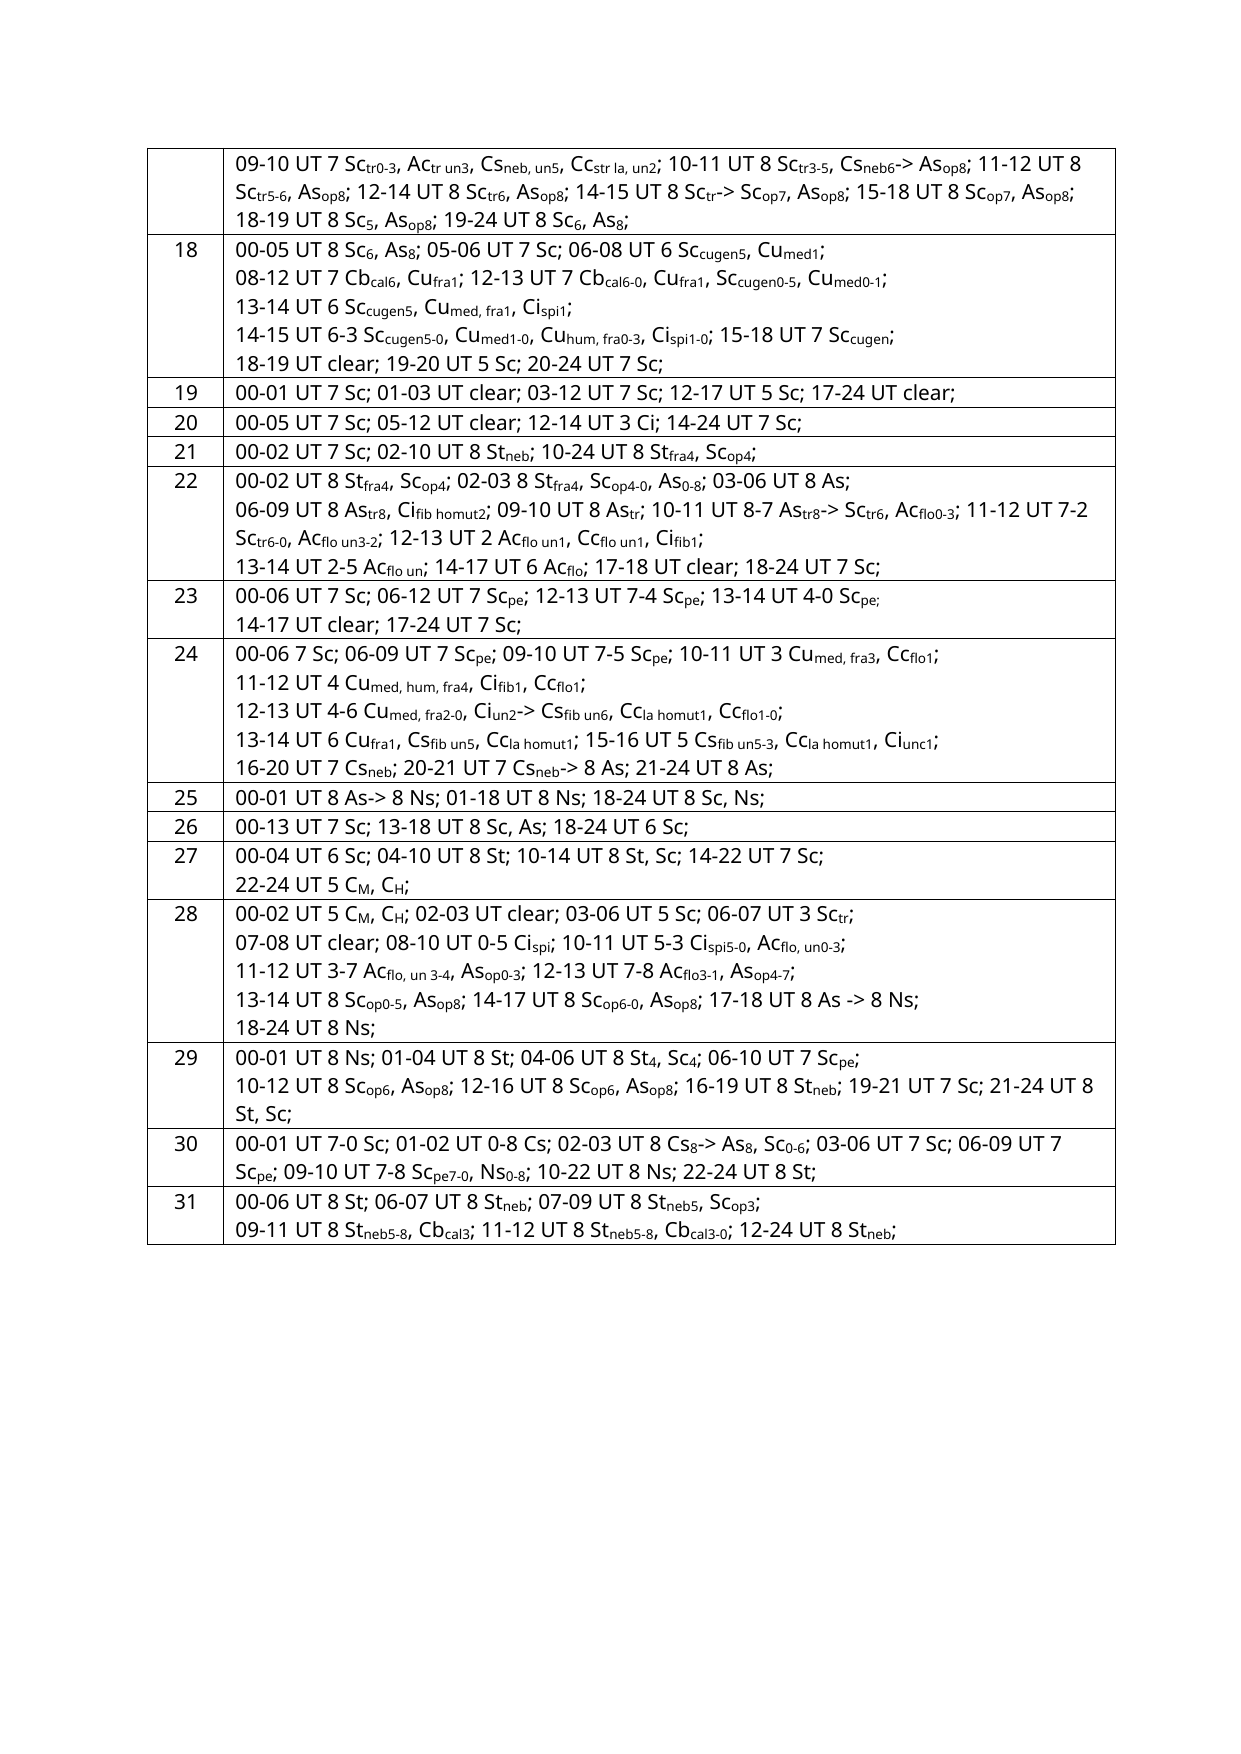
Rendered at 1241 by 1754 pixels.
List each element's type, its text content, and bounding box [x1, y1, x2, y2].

table_cell 23 [148, 581, 223, 638]
table_cell 19 [148, 378, 223, 407]
table_cell 00-01 UT 7 Sc; 01-03 UT clear; 03-12 UT 7 Sc; 12-17 UT 5 Sc; 17-24 UT clear; [224, 378, 1115, 407]
table_cell 28 [148, 900, 223, 1042]
table_cell 00-02 UT 7 Sc; 02-10 UT 8 Stneb; 10-24 UT 8 Stfra4, Scop4; [224, 437, 1115, 466]
table_cell 00-13 UT 7 Sc; 13-18 UT 8 Sc, As; 18-24 UT 6 Sc; [224, 812, 1115, 841]
table_cell 27 [148, 842, 223, 898]
table_cell 21 [148, 437, 223, 466]
table_cell 00-06 UT 8 St; 06-07 UT 8 Stneb; 07-09 UT 8 Stneb5, Scop3; 09-11 UT 8 Stneb5-8, Cbcal3; 11-12 UT 8 Stneb5-8, Cbcal3-0; 12-24 UT 8 Stneb; [224, 1187, 1115, 1244]
table_cell 09-10 UT 7 Sctr0-3, Actr un3, Csneb, un5, Ccstr la, un2; 10-11 UT 8 Sctr3-5, Csneb6-> Asop8; 11-12 UT 8 Sctr5-6, Asop8; 12-14 UT 8 Sctr6, Asop8; 14-15 UT 8 Sctr-> Scop7, Asop8; 15-18 UT 8 Scop7, Asop8; 18-19 UT 8 Sc5, Asop8; 19-24 UT 8 Sc6, As8; [224, 149, 1115, 234]
table_cell 00-05 UT 8 Sc6, As8; 05-06 UT 7 Sc; 06-08 UT 6 Sccugen5, Cumed1; 08-12 UT 7 Cbcal6, Cufra1; 12-13 UT 7 Cbcal6-0, Cufra1, Sccugen0-5, Cumed0-1; 13-14 UT 6 Sccugen5, Cumed, fra1, Cispi1; 14-15 UT 6-3 Sccugen5-0, Cumed1-0, Cuhum, fra0-3, Cispi1-0; 15-18 UT 7 Sccugen; 18-19 UT clear; 19-20 UT 5 Sc; 20-24 UT 7 Sc; [224, 235, 1115, 377]
table_cell 00-02 UT 8 Stfra4, Scop4; 02-03 8 Stfra4, Scop4-0, As0-8; 03-06 UT 8 As; 06-09 UT 8 Astr8, Cifib homut2; 09-10 UT 8 Astr; 10-11 UT 8-7 Astr8-> Sctr6, Acflo0-3; 11-12 UT 7-2 Sctr6-0, Acflo un3-2; 12-13 UT 2 Acflo un1, Ccflo un1, Cifib1; 13-14 UT 2-5 Acflo un; 14-17 UT 6 Acflo; 17-18 UT clear; 18-24 UT 7 Sc; [224, 467, 1115, 580]
table_cell [148, 149, 223, 234]
table_cell 20 [148, 408, 223, 436]
table_cell 26 [148, 812, 223, 841]
table_cell 22 [148, 467, 223, 580]
table_cell 00-06 UT 7 Sc; 06-12 UT 7 Scpe; 12-13 UT 7-4 Scpe; 13-14 UT 4-0 Scpe; 14-17 UT clear; 17-24 UT 7 Sc; [224, 581, 1115, 638]
table_cell 00-04 UT 6 Sc; 04-10 UT 8 St; 10-14 UT 8 St, Sc; 14-22 UT 7 Sc; 22-24 UT 5 CM, CH; [224, 842, 1115, 898]
table_cell 00-01 UT 8 As-> 8 Ns; 01-18 UT 8 Ns; 18-24 UT 8 Sc, Ns; [224, 783, 1115, 811]
table_cell 18 [148, 235, 223, 377]
table_cell 30 [148, 1129, 223, 1186]
table_cell 00-01 UT 7-0 Sc; 01-02 UT 0-8 Cs; 02-03 UT 8 Cs8-> As8, Sc0-6; 03-06 UT 7 Sc; 06-09 UT 7 Scpe; 09-10 UT 7-8 Scpe7-0, Ns0-8; 10-22 UT 8 Ns; 22-24 UT 8 St; [224, 1129, 1115, 1186]
table_cell 31 [148, 1187, 223, 1244]
table_cell 24 [148, 639, 223, 782]
table_cell 00-05 UT 7 Sc; 05-12 UT clear; 12-14 UT 3 Ci; 14-24 UT 7 Sc; [224, 408, 1115, 436]
table_cell 00-02 UT 5 CM, CH; 02-03 UT clear; 03-06 UT 5 Sc; 06-07 UT 3 Sctr; 07-08 UT clear; 08-10 UT 0-5 Cispi; 10-11 UT 5-3 Cispi5-0, Acflo, un0-3; 11-12 UT 3-7 Acflo, un 3-4, Asop0-3; 12-13 UT 7-8 Acflo3-1, Asop4-7; 13-14 UT 8 Scop0-5, Asop8; 14-17 UT 8 Scop6-0, Asop8; 17-18 UT 8 As -> 8 Ns; 18-24 UT 8 Ns; [224, 900, 1115, 1042]
table_cell 00-01 UT 8 Ns; 01-04 UT 8 St; 04-06 UT 8 St4, Sc4; 06-10 UT 7 Scpe; 10-12 UT 8 Scop6, Asop8; 12-16 UT 8 Scop6, Asop8; 16-19 UT 8 Stneb; 19-21 UT 7 Sc; 21-24 UT 8 St, Sc; [224, 1043, 1115, 1128]
table_cell 00-06 7 Sc; 06-09 UT 7 Scpe; 09-10 UT 7-5 Scpe; 10-11 UT 3 Cumed, fra3, Ccflo1; 11-12 UT 4 Cumed, hum, fra4, Cifib1, Ccflo1; 12-13 UT 4-6 Cumed, fra2-0, Ciun2-> Csfib un6, Ccla homut1, Ccflo1-0; 13-14 UT 6 Cufra1, Csfib un5, Ccla homut1; 15-16 UT 5 Csfib un5-3, Ccla homut1, Ciunc1; 16-20 UT 7 Csneb; 20-21 UT 7 Csneb-> 8 As; 21-24 UT 8 As; [224, 639, 1115, 782]
table_cell 29 [148, 1043, 223, 1128]
table_cell 25 [148, 783, 223, 811]
